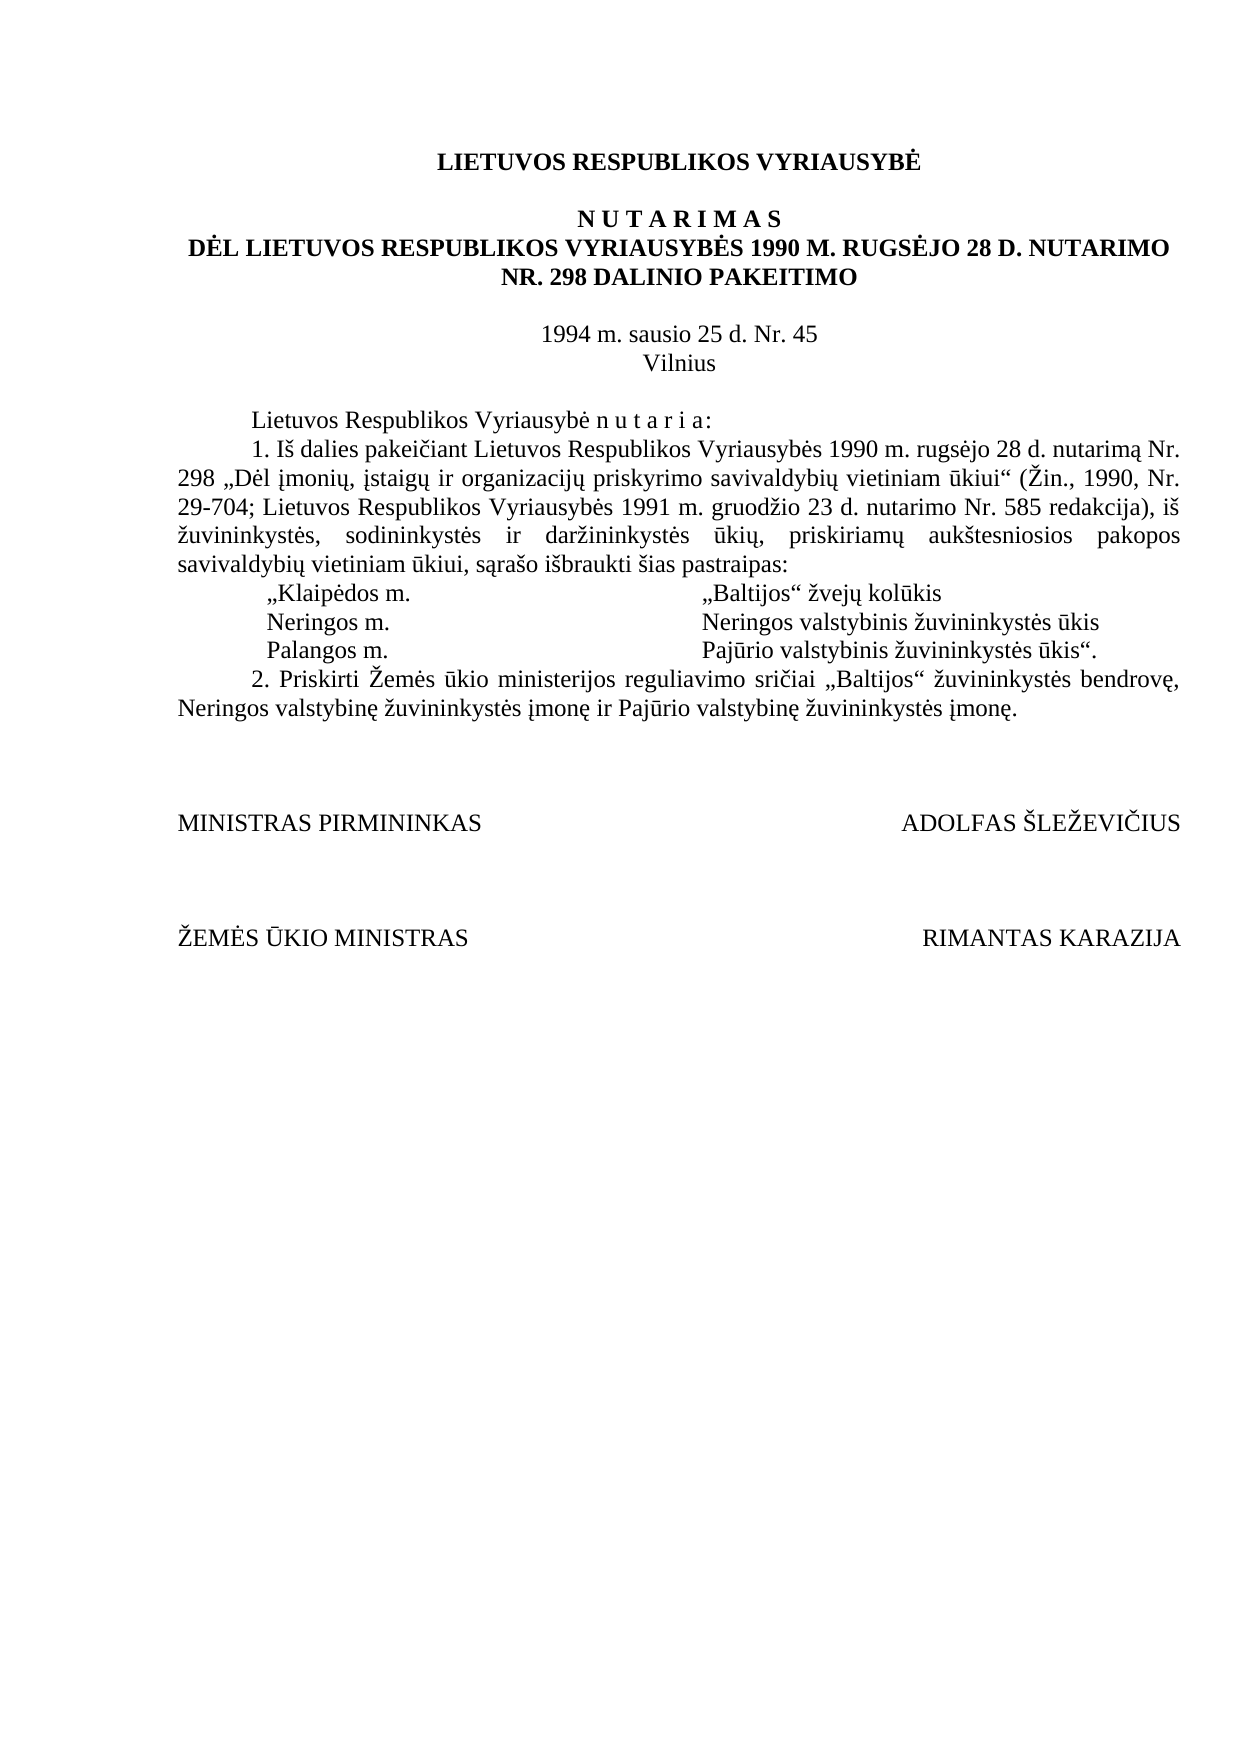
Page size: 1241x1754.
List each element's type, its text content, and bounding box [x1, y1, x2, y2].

text Lietuvos Respublikos Vyriausybė nutaria: [177, 406, 1181, 434]
text 2. Priskirti Žemės ūkio ministerijos reguliavimo sričiai „Baltijos“ žuvininkystės bendrovę, Neringos valstybinę žuvininkystės įmonę ir Pajūrio valstybinę žuvininkystės įmonę. [177, 664, 1181, 722]
text 1994 m. sausio 25 d. Nr. 45 [177, 319, 1181, 348]
table_header „Klaipėdos m. [177, 578, 690, 607]
table_cell Neringos m. [177, 607, 690, 636]
text MINISTRAS PIRMININKAS ADOLFAS ŠLEŽEVIČIUS [177, 808, 1181, 837]
table_cell Neringos valstybinis žuvininkystės ūkis [690, 607, 1204, 636]
text Vilnius [177, 348, 1181, 377]
text ŽEMĖS ŪKIO MINISTRAS RIMANTAS KARAZIJA [177, 923, 1181, 952]
text 1. Iš dalies pakeičiant Lietuvos Respublikos Vyriausybės 1990 m. rugsėjo 28 d. nutarimą Nr. 298 „Dėl įmonių, įstaigų ir organizacijų priskyrimo savivaldybių vietiniam ūkiui“ (Žin., 1990, Nr. 29-704; Lietuvos Respublikos Vyriausybės 1991 m. gruodžio 23 d. nutarimo Nr. 585 redakcija), iš žuvininkystės, sodininkystės ir daržininkystės ūkių, priskiriamų aukštesniosios pakopos savivaldybių vietiniam ūkiui, sąrašo išbraukti šias pastraipas: [177, 434, 1181, 578]
text DĖL LIETUVOS RESPUBLIKOS VYRIAUSYBĖS 1990 M. RUGSĖJO 28 D. NUTARIMO NR. 298 DALINIO PAKEITIMO [177, 233, 1181, 291]
text LIETUVOS RESPUBLIKOS VYRIAUSYBĖ [177, 147, 1181, 176]
table_header „Baltijos“ žvejų kolūkis [690, 578, 1204, 607]
table_cell Palangos m. [177, 636, 690, 664]
table_cell Pajūrio valstybinis žuvininkystės ūkis“. [690, 636, 1204, 664]
text N U T A R I M A S [177, 204, 1181, 233]
